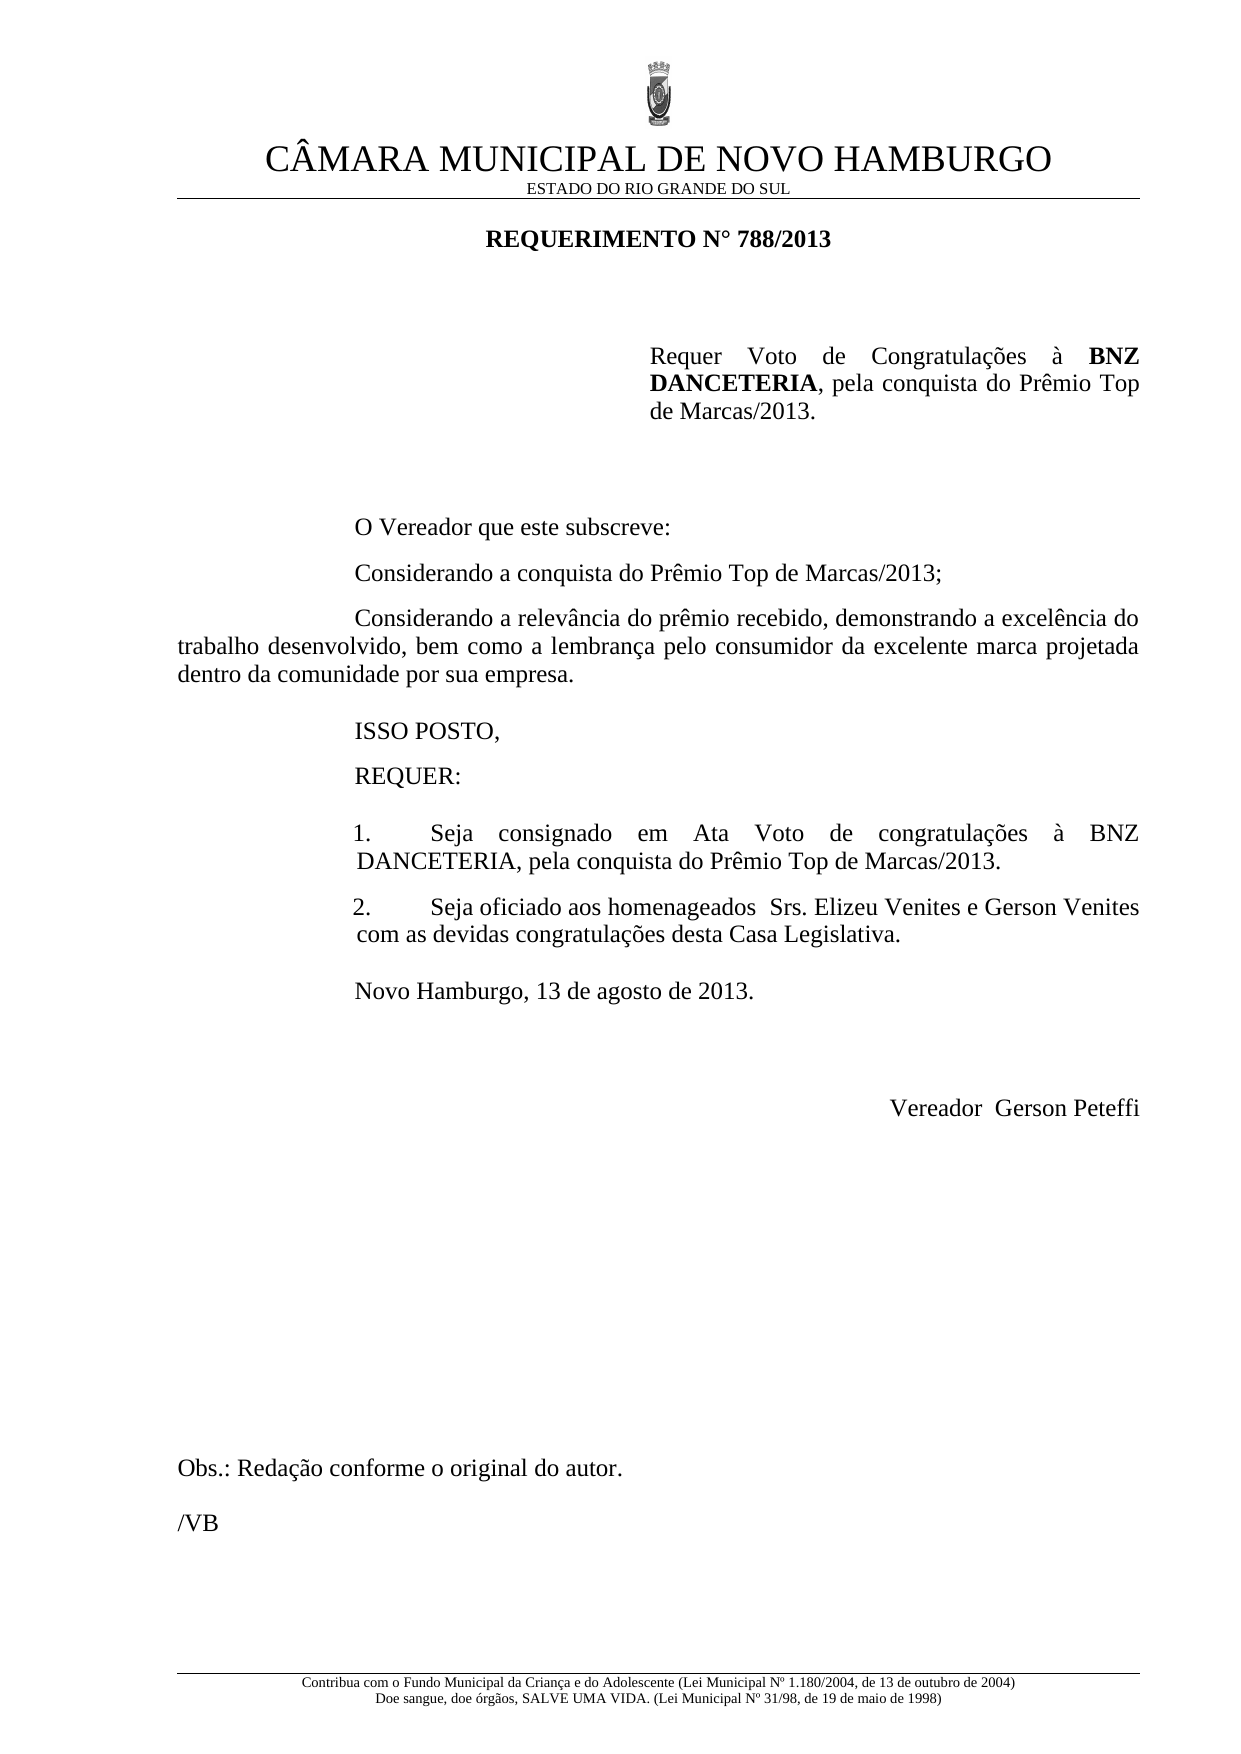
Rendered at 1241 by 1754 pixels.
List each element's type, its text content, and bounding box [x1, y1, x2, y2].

text /VB [177, 1509, 1140, 1537]
text REQUER: [177, 762, 1140, 790]
text Requer Voto de Congratulações à BNZ DANCETERIA, pela conquista do Prêmio Top de Marcas/2013. [649, 342, 1140, 425]
text Vereador Gerson Peteffi [177, 1094, 1140, 1121]
text O Vereador que este subscreve: [177, 513, 1140, 541]
title REQUERIMENTO N° 788/2013 [177, 226, 1140, 253]
text Obs.: Redação conforme o original do autor. [177, 1454, 1140, 1482]
text 2. Seja oficiado aos homenageados Srs. Elizeu Venites e Gerson Venites com as devidas congratulações desta Casa Legislativa. [352, 893, 1140, 948]
text Considerando a conquista do Prêmio Top de Marcas/2013; [177, 559, 1140, 587]
text ISSO POSTO, [177, 717, 1140, 744]
text Novo Hamburgo, 13 de agosto de 2013. [177, 977, 1140, 1005]
text Considerando a relevância do prêmio recebido, demonstrando a excelência do trabalho desenvolvido, bem como a lembrança pelo consumidor da excelente marca projetada dentro da comunidade por sua empresa. [177, 604, 1140, 687]
text 1. Seja consignado em Ata Voto de congratulações à BNZ DANCETERIA, pela conquista do Prêmio Top de Marcas/2013. [352, 819, 1140, 875]
